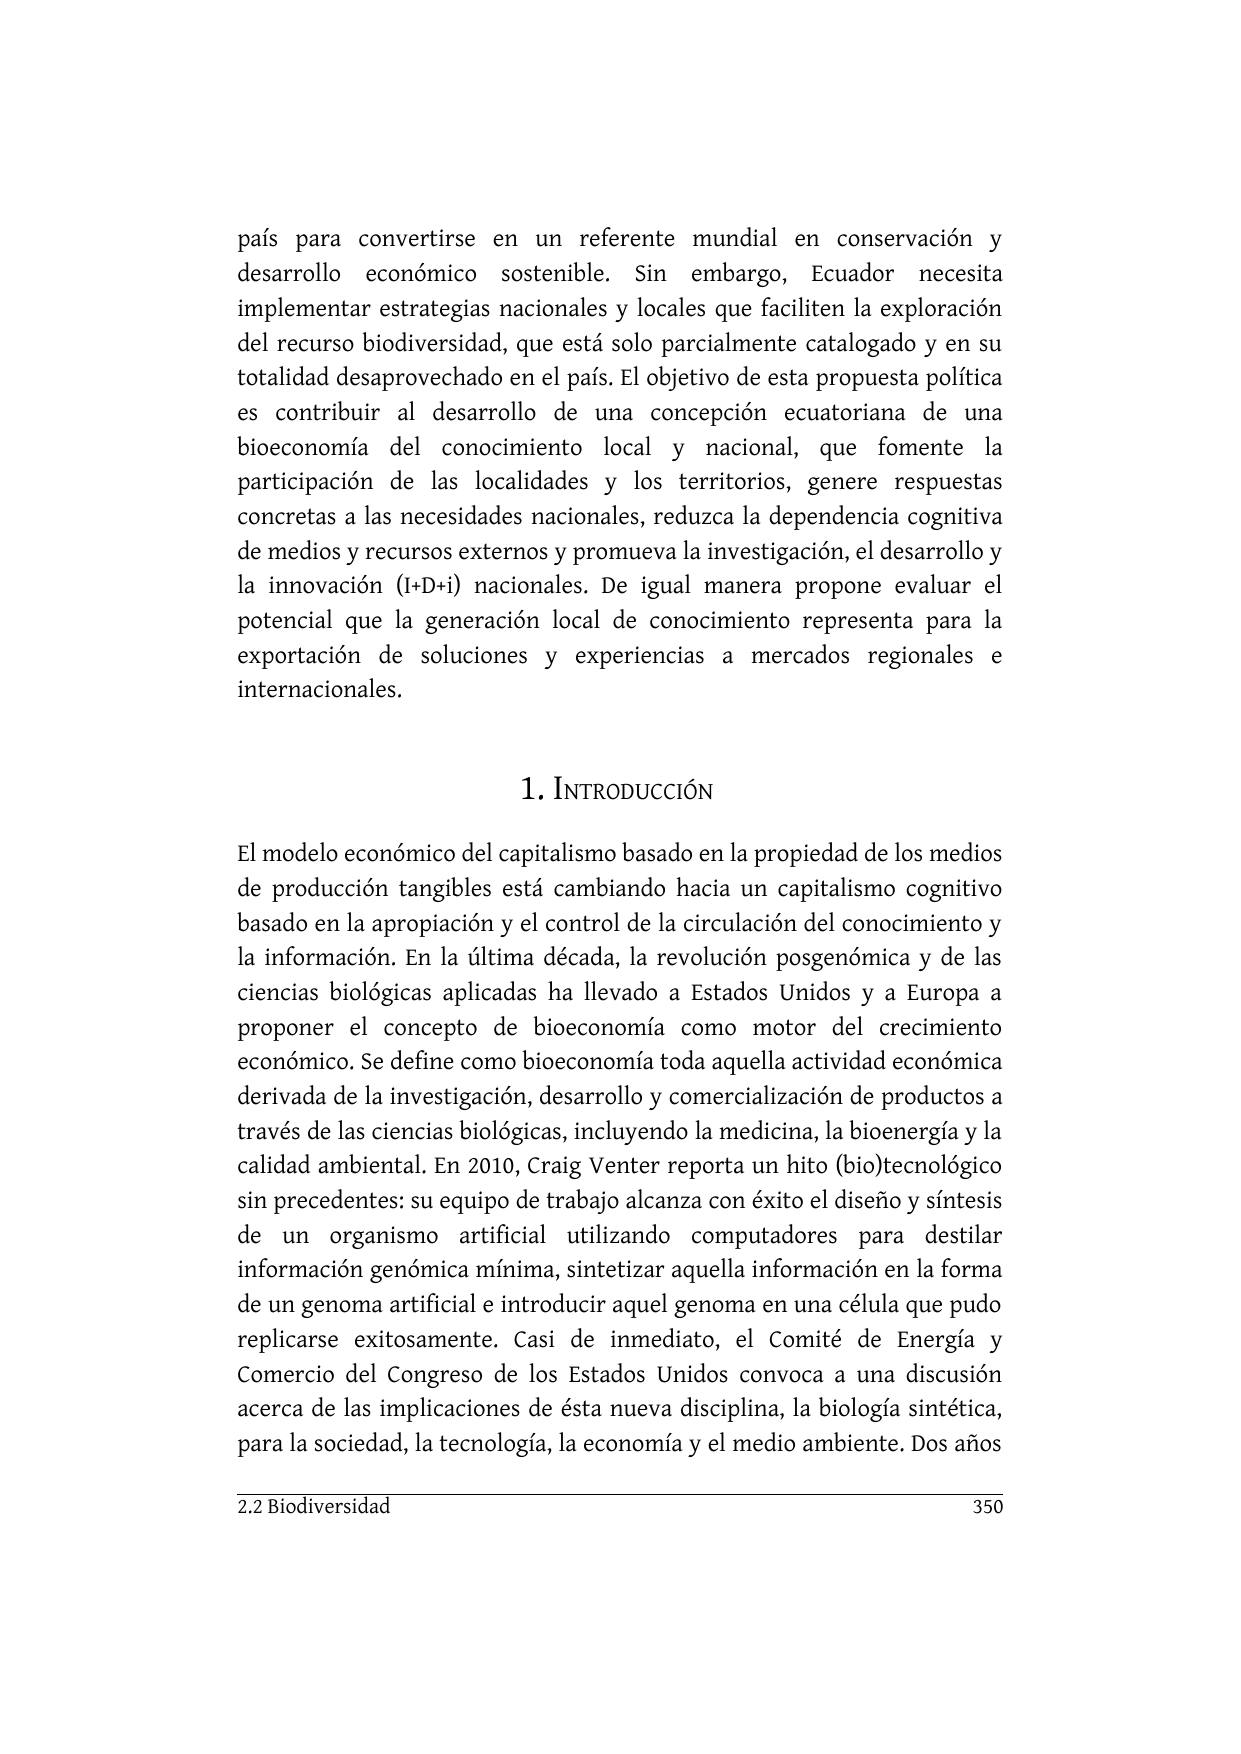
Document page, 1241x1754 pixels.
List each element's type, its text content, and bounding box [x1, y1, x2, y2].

subtitle Introducción [282, 768, 958, 810]
text El modelo económico del capitalismo basado en la propiedad de los medios de producción tangibles está cambiando hacia un capitalismo cognitivo basado en la apropiación y el control de la circulación del conocimiento y la información. En la última década, la revolución posgenómica y de las ciencias biológicas aplicadas ha llevado a Estados Unidos y a Europa a proponer el concepto de bioeconomía como motor del crecimiento económico. Se define como bioeconomía toda aquella actividad económica derivada de la investigación, desarrollo y comercialización de productos a través de las ciencias biológicas, incluyendo la medicina, la bioenergía y la calidad ambiental. En 2010, Craig Venter reporta un hito (bio)tecnológico sin precedentes: su equipo de trabajo alcanza con éxito el diseño y síntesis de un organismo artificial utilizando computadores para destilar información genómica mínima, sintetizar aquella información en la forma de un genoma artificial e introducir aquel genoma en una célula que pudo replicarse exitosamente. Casi de inmediato, el Comité de Energía y Comercio del Congreso de los Estados Unidos convoca a una discusión acerca de las implicaciones de ésta nueva disciplina, la biología sintética, para la sociedad, la tecnología, la economía y el medio ambiente. Dos años [237, 840, 1003, 1458]
text país para convertirse en un referente mundial en conservación y desarrollo económico sostenible. Sin embargo, Ecuador necesita implementar estrategias nacionales y locales que faciliten la exploración del recurso biodiversidad, que está solo parcialmente catalogado y en su totalidad desaprovechado en el país. El objetivo de esta propuesta política es contribuir al desarrollo de una concepción ecuatoriana de una bioeconomía del conocimiento local y nacional, que fomente la participación de las localidades y los territorios, genere respuestas concretas a las necesidades nacionales, reduzca la dependencia cognitiva de medios y recursos externos y promueva la investigación, el desarrollo y la innovación (I+D+i) nacionales. De igual manera propone evaluar el potencial que la generación local de conocimiento representa para la exportación de soluciones y experiencias a mercados regionales e internacionales. [237, 225, 1003, 705]
